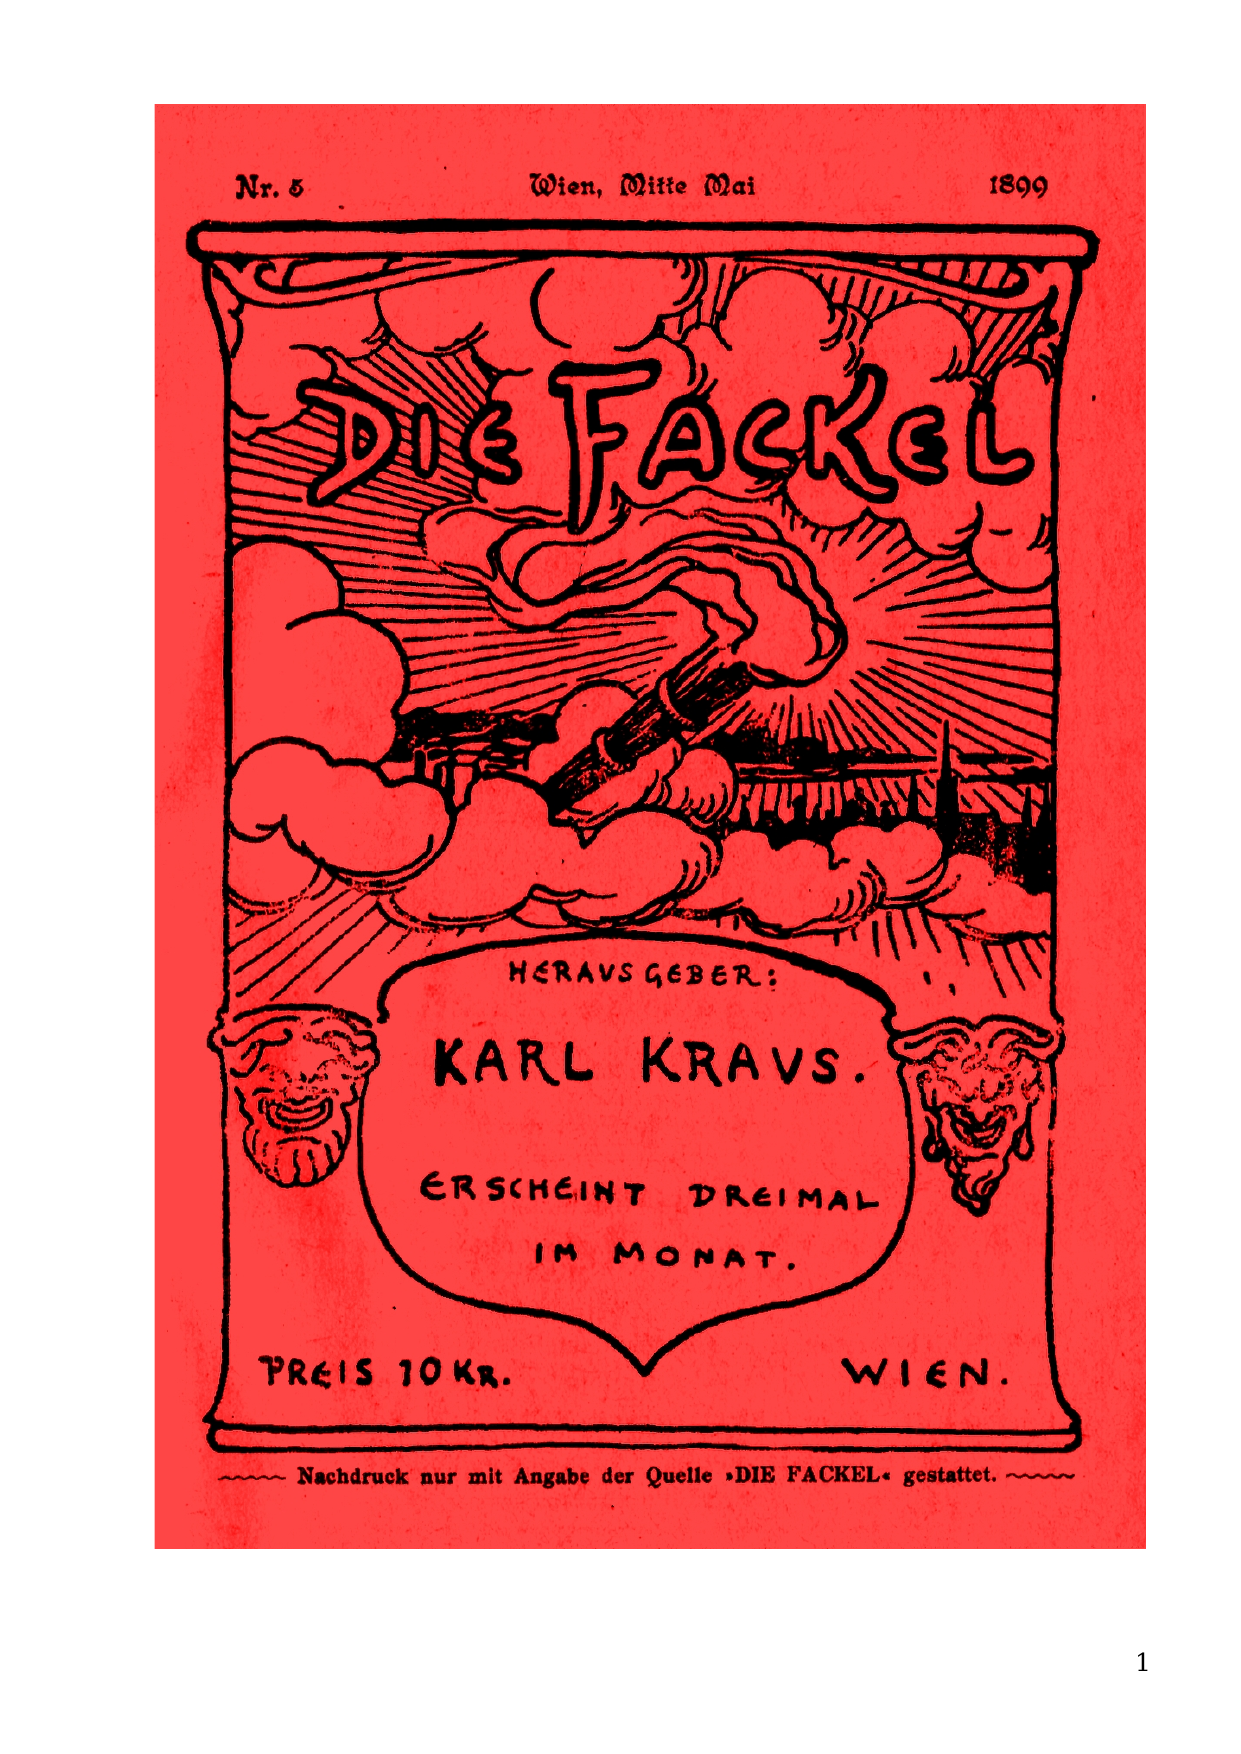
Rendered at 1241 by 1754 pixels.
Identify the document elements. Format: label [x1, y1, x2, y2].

picture [154, 104, 1146, 1549]
